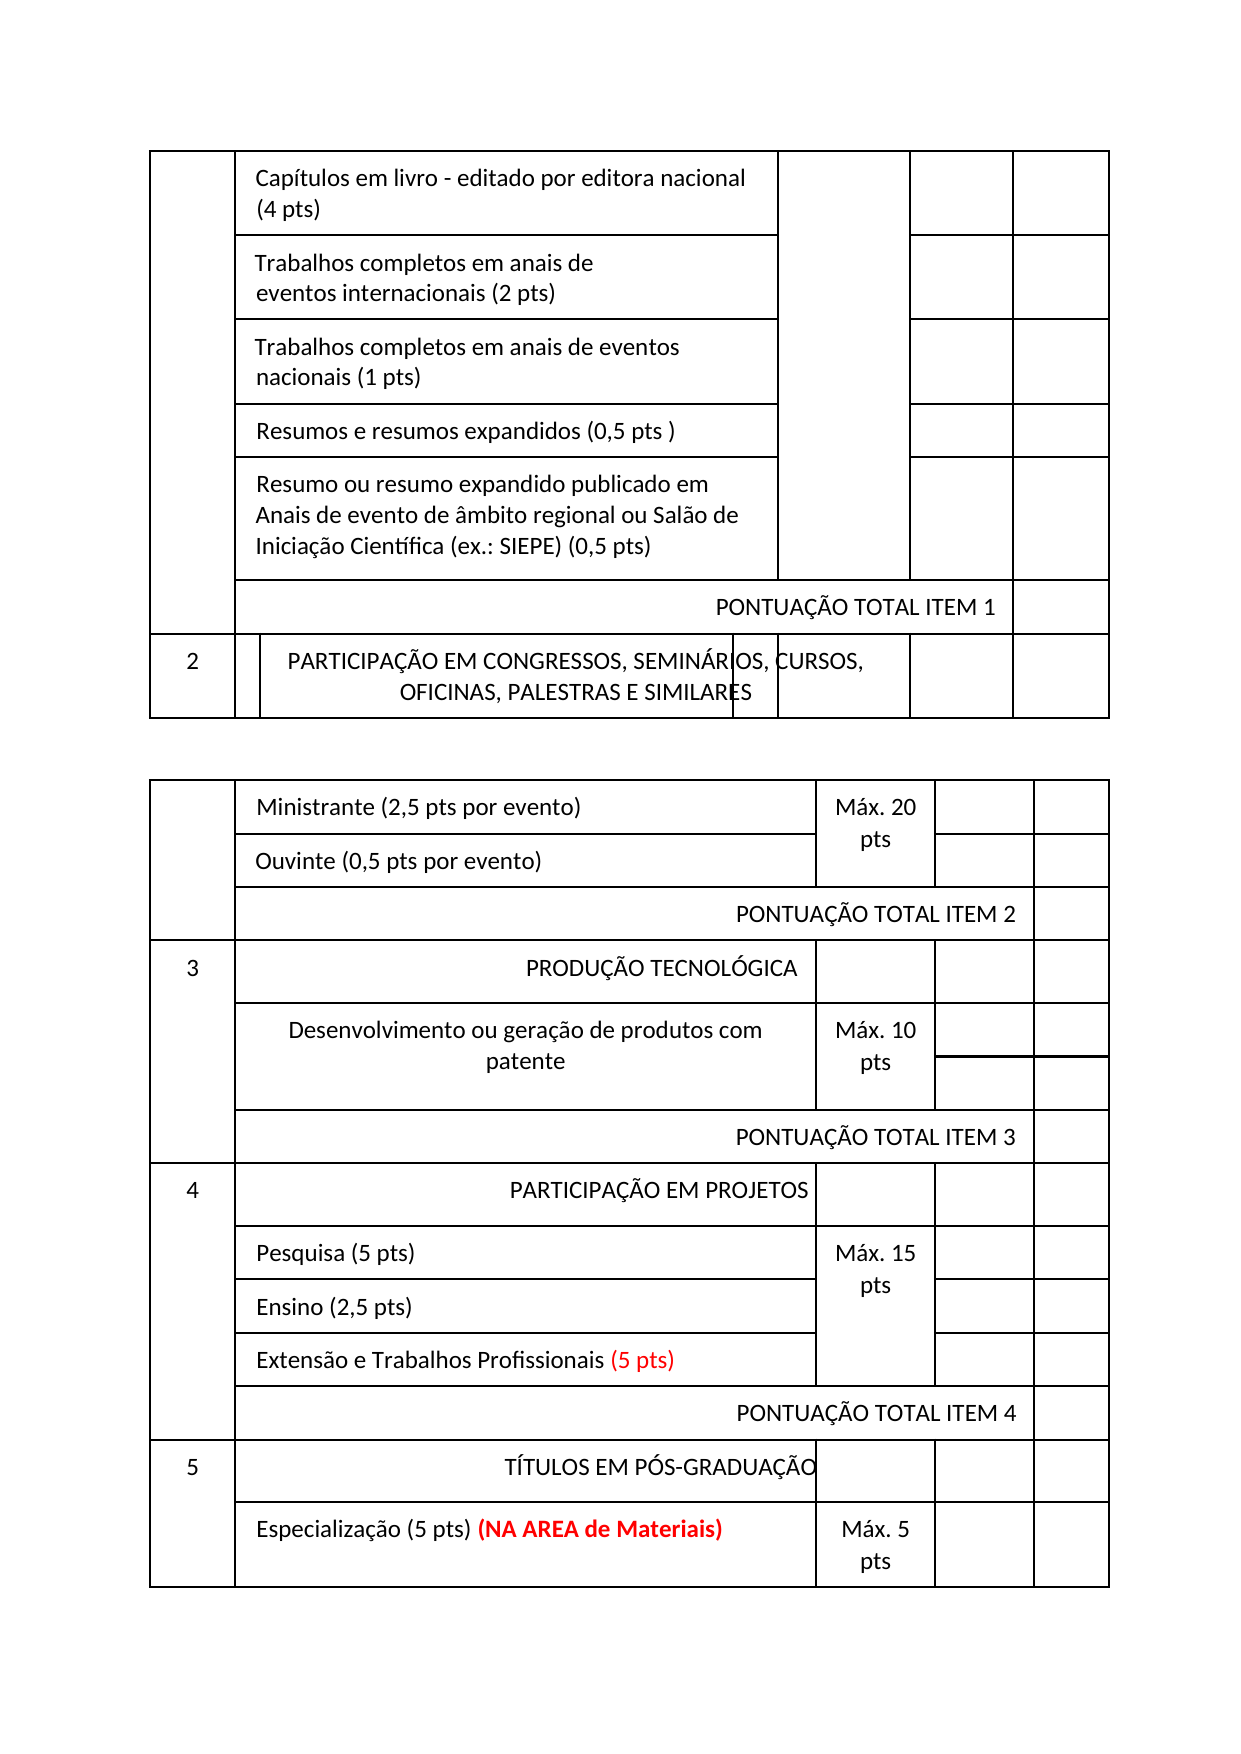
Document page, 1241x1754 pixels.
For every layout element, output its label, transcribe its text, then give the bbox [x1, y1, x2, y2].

table_cell [1035, 1441, 1108, 1501]
table_cell Resumo ou resumo expandido publicado em Anais de evento de âmbito regional ou Salão de Iniciação Científica (ex.: SIEPE) (0,5 pts) [236, 458, 777, 579]
table_cell [1035, 1227, 1108, 1278]
table_cell TÍTULOS EM PÓS-GRADUAÇÃO [236, 1441, 815, 1501]
table_cell Trabalhos completos em anais de eventos internacionais (2 pts) [236, 236, 777, 318]
table_cell [936, 1164, 1033, 1225]
table_cell Resumos e resumos expandidos (0,5 pts ) [236, 405, 777, 456]
table_cell [1035, 1004, 1108, 1055]
table_cell [779, 635, 909, 717]
table_cell [1014, 581, 1108, 632]
table_header Ministrante (2,5 pts por evento) [236, 781, 815, 832]
table_cell [817, 1164, 934, 1225]
table_cell [817, 1441, 934, 1501]
table_cell Desenvolvimento ou geração de produtos com patente [236, 1004, 815, 1109]
table_cell [1014, 236, 1108, 318]
table_cell [911, 458, 1012, 579]
table_cell [911, 152, 1012, 234]
table_cell [1035, 1280, 1108, 1332]
table_cell [911, 236, 1012, 318]
table_cell Pesquisa (5 pts) [236, 1227, 815, 1278]
table_cell [1035, 1111, 1108, 1162]
table_header [1035, 781, 1108, 832]
table_cell Máx. 5 pts [817, 1503, 934, 1586]
table_cell [911, 320, 1012, 402]
table_cell Máx. 10 pts [817, 1004, 934, 1109]
table_header [936, 781, 1033, 832]
table_cell Ensino (2,5 pts) [236, 1280, 815, 1332]
table_cell [1014, 152, 1108, 234]
table_cell PONTUAÇÃO TOTAL ITEM 3 [236, 1111, 1033, 1162]
table_cell [911, 405, 1012, 456]
table_cell [1014, 320, 1108, 402]
table_cell [1035, 1503, 1108, 1586]
table_cell 5 [151, 1441, 234, 1586]
table_cell 2 [151, 635, 234, 717]
table_cell [936, 1058, 1033, 1109]
table_cell [911, 635, 1012, 717]
table_cell [779, 152, 909, 579]
table_cell [936, 1004, 1033, 1055]
table_cell Especialização (5 pts) (NA AREA de Materiais) [236, 1503, 815, 1586]
table_cell [936, 835, 1033, 886]
table_cell [1035, 1334, 1108, 1385]
table_cell Trabalhos completos em anais de eventos nacionais (1 pts) [236, 320, 777, 402]
table_cell [1014, 405, 1108, 456]
table_cell [936, 1280, 1033, 1332]
table_cell [936, 941, 1033, 1002]
table_cell [1014, 635, 1108, 717]
table_cell [1035, 888, 1108, 939]
table_cell [151, 152, 234, 632]
table_cell PARTICIPAÇÃO EM PROJETOS [236, 1164, 815, 1225]
table_cell [1035, 1164, 1108, 1225]
table_cell PONTUAÇÃO TOTAL ITEM 4 [236, 1387, 1033, 1438]
table_cell [1035, 941, 1108, 1002]
table_cell [1035, 835, 1108, 886]
table_cell Ouvinte (0,5 pts por evento) [236, 835, 815, 886]
table_cell Capítulos em livro - editado por editora nacional (4 pts) [236, 152, 777, 234]
table_cell [1014, 458, 1108, 579]
table_cell Extensão e Trabalhos Profissionais (5 pts) [236, 1334, 815, 1385]
table_cell [734, 635, 777, 717]
table_cell 3 [151, 941, 234, 1162]
table_cell PRODUÇÃO TECNOLÓGICA [236, 941, 815, 1002]
table_cell Máx. 15 pts [817, 1227, 934, 1385]
table_cell PONTUAÇÃO TOTAL ITEM 2 [236, 888, 1033, 939]
table_header [151, 781, 234, 939]
table_cell [936, 1227, 1033, 1278]
table_cell [1035, 1058, 1108, 1109]
table_cell [1035, 1387, 1108, 1438]
table_cell [817, 941, 934, 1002]
table_cell PARTICIPAÇÃO EM CONGRESSOS, SEMINÁRIOS, CURSOS, OFICINAS, PALESTRAS E SIMILARES [261, 635, 732, 717]
table_cell 4 [151, 1164, 234, 1438]
table_cell [936, 1441, 1033, 1501]
table_header Máx. 20 pts [817, 781, 934, 886]
table_cell [236, 635, 259, 717]
table_cell PONTUAÇÃO TOTAL ITEM 1 [236, 581, 1012, 632]
table_cell [936, 1503, 1033, 1586]
table_cell [936, 1334, 1033, 1385]
